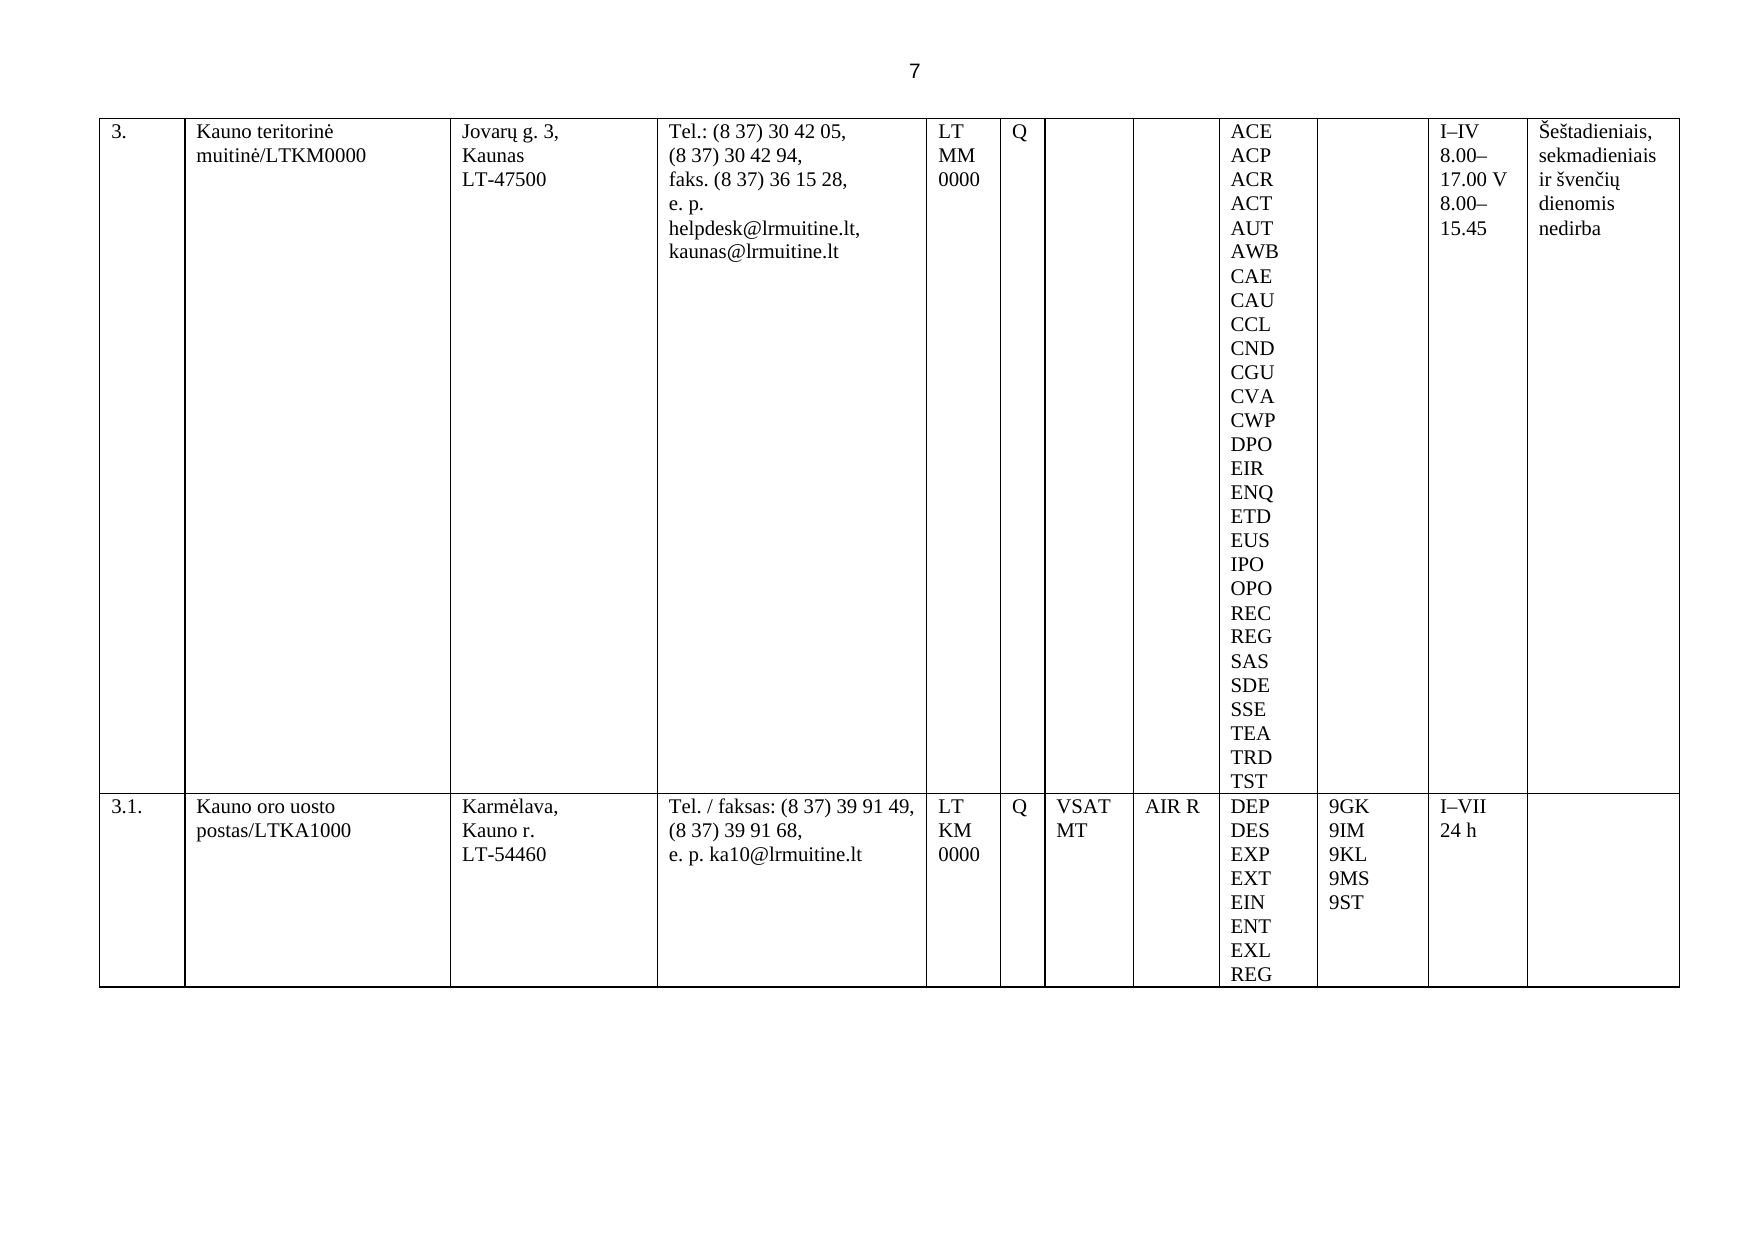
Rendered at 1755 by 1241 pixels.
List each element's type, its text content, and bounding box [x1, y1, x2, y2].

table_cell Kauno teritorinė muitinė/LTKM0000 [186, 119, 450, 793]
table_cell DEP DES EXP EXT EIN ENT EXL REG [1220, 794, 1317, 986]
table_cell 3.1. [100, 794, 184, 986]
table_cell [1528, 794, 1679, 986]
table_cell Tel.: (8 37) 30 42 05, (8 37) 30 42 94, faks. (8 37) 36 15 28, e. p. helpdesk@lrmuitine.lt, kaunas@lrmuitine.lt [658, 119, 926, 793]
table_cell I–VII 24 h [1429, 794, 1527, 986]
table_cell Tel. / faksas: (8 37) 39 91 49, (8 37) 39 91 68, e. p. ka10@lrmuitine.lt [658, 794, 926, 986]
table_cell 9GK 9IM 9KL 9MS 9ST [1318, 794, 1428, 986]
table_cell [1046, 119, 1133, 793]
table_cell Q [1001, 119, 1044, 793]
table_cell 3. [100, 119, 184, 793]
table_cell [1318, 119, 1428, 793]
table_cell LT MM 0000 [927, 119, 1000, 793]
table_cell Šeštadieniais, sekmadieniais ir švenčių dienomis nedirba [1528, 119, 1679, 793]
table_cell ACE ACP ACR ACT AUT AWB CAE CAU CCL CND CGU CVA CWP DPO EIR ENQ ETD EUS IPO OPO REC REG SAS SDE SSE TEA TRD TST [1220, 119, 1317, 793]
table_cell I–IV 8.00–17.00 V 8.00–15.45 [1429, 119, 1527, 793]
table_cell Kauno oro uosto postas/LTKA1000 [186, 794, 450, 986]
table_cell Jovarų g. 3, Kaunas LT-47500 [451, 119, 657, 793]
table_cell VSAT MT [1046, 794, 1133, 986]
table_cell LT KM 0000 [927, 794, 1000, 986]
table_cell Q [1001, 794, 1044, 986]
table_cell Karmėlava, Kauno r. LT-54460 [451, 794, 657, 986]
table_cell [1134, 119, 1219, 793]
table_cell AIR R [1134, 794, 1219, 986]
